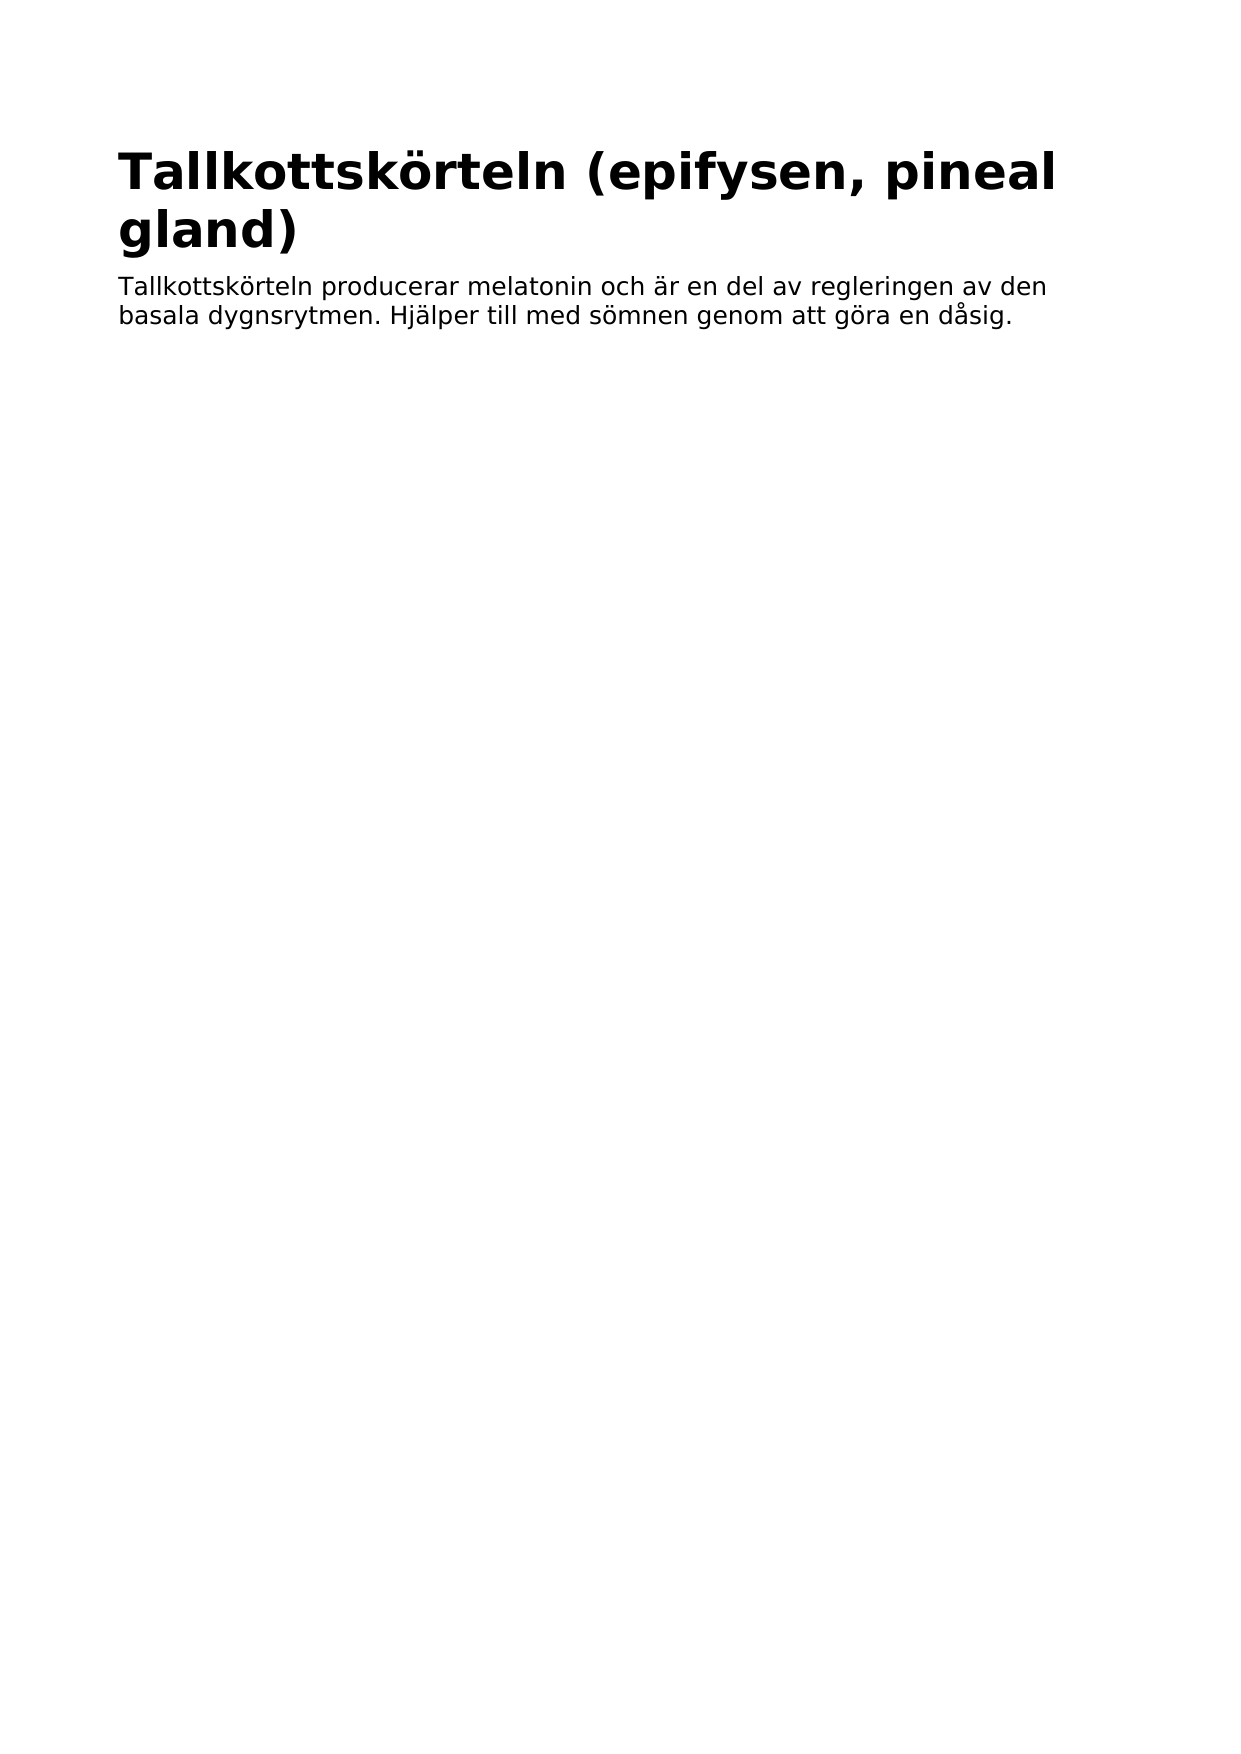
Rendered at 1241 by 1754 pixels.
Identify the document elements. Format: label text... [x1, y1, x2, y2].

text Tallkottskörteln producerar melatonin och är en del av regleringen av den basala dygnsrytmen. Hjälper till med sömnen genom att göra en dåsig. [118, 272, 1122, 330]
subtitle Tallkottskörteln (epifysen, pineal gland) [118, 143, 1122, 259]
